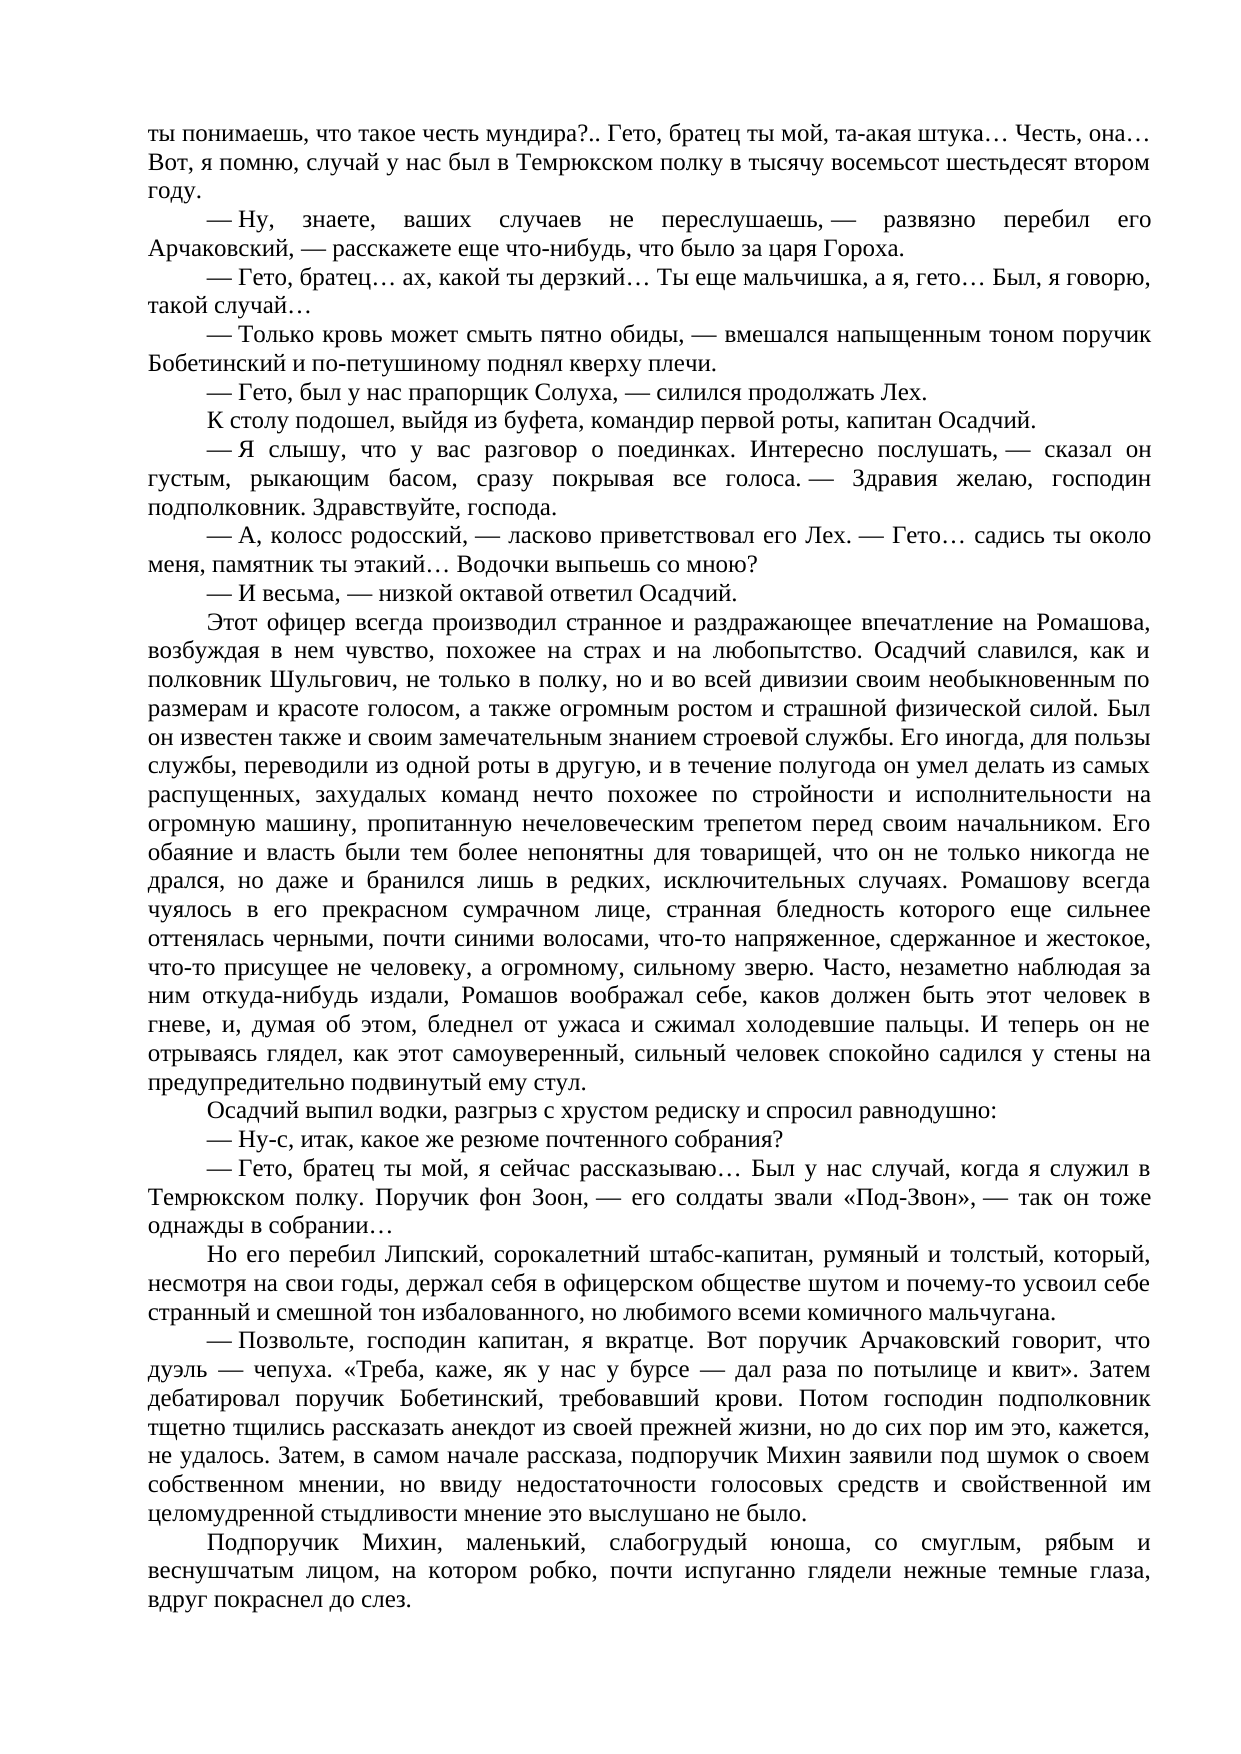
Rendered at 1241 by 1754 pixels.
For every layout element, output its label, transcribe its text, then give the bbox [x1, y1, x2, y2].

text — И весьма, — низкой октавой ответил Осадчий. [148, 578, 1152, 607]
text Подпоручик Михин, маленький, слабогрудый юноша, со смуглым, рябым и веснушчатым лицом, на котором робко, почти испуганно глядели нежные темные глаза, вдруг покраснел до слез. [148, 1527, 1152, 1613]
text Осадчий выпил водки, разгрыз с хрустом редиску и спросил равнодушно: [148, 1096, 1152, 1124]
text — Только кровь может смыть пятно обиды, — вмешался напыщенным тоном поручик Бобетинский и по-петушиному поднял кверху плечи. [148, 319, 1152, 377]
text Этот офицер всегда производил странное и раздражающее впечатление на Ромашова, возбуждая в нем чувство, похожее на страх и на любопытство. Осадчий славился, как и полковник Шульгович, не только в полку, но и во всей дивизии своим необыкновенным по размерам и красоте голосом, а также огромным ростом и страшной физической силой. Был он известен также и своим замечательным знанием строевой службы. Его иногда, для пользы службы, переводили из одной роты в другую, и в течение полугода он умел делать из самых распущенных, захудалых команд нечто похожее по стройности и исполнительности на огромную машину, пропитанную нечеловеческим трепетом перед своим начальником. Его обаяние и власть были тем более непонятны для товарищей, что он не только никогда не дрался, но даже и бранился лишь в редких, исключительных случаях. Ромашову всегда чуялось в его прекрасном сумрачном лице, странная бледность которого еще сильнее оттенялась черными, почти синими волосами, что-то напряженное, сдержанное и жестокое, что-то присущее не человеку, а огромному, сильному зверю. Часто, незаметно наблюдая за ним откуда-нибудь издали, Ромашов воображал себе, каков должен быть этот человек в гневе, и, думая об этом, бледнел от ужаса и сжимал холодевшие пальцы. И теперь он не отрываясь глядел, как этот самоуверенный, сильный человек спокойно садился у стены на предупредительно подвинутый ему стул. [148, 607, 1152, 1096]
text — Я слышу, что у вас разговор о поединках. Интересно послушать, — сказал он густым, рыкающим басом, сразу покрывая все голоса. — Здравия желаю, господин подполковник. Здравствуйте, господа. [148, 434, 1152, 521]
text — А, колосс родосский, — ласково приветствовал его Лех. — Гето… садись ты около меня, памятник ты этакий… Водочки выпьешь со мною? [148, 521, 1152, 578]
text — Гето, братец… ах, какой ты дерзкий… Ты еще мальчишка, а я, гето… Был, я говорю, такой случай… [148, 262, 1152, 319]
text — Ну, знаете, ваших случаев не переслушаешь, — развязно перебил его Арчаковский, — расскажете еще что-нибудь, что было за царя Гороха. [148, 204, 1152, 262]
text — Гето, братец ты мой, я сейчас рассказываю… Был у нас случай, когда я служил в Темрюкском полку. Поручик фон Зоон, — его солдаты звали «Под-Звон», — так он тоже однажды в собрании… [148, 1153, 1152, 1239]
text ты понимаешь, что такое честь мундира?.. Гето, братец ты мой, та-акая штука… Честь, она… Вот, я помню, случай у нас был в Темрюкском полку в тысячу восемьсот шестьдесят втором году. [148, 118, 1152, 204]
text — Гето, был у нас прапорщик Солуха, — силился продолжать Лех. [148, 377, 1152, 406]
text Но его перебил Липский, сорокалетний штабс-капитан, румяный и толстый, который, несмотря на свои годы, держал себя в офицерском обществе шутом и почему-то усвоил себе странный и смешной тон избалованного, но любимого всеми комичного мальчугана. [148, 1239, 1152, 1326]
text — Позвольте, господин капитан, я вкратце. Вот поручик Арчаковский говорит, что дуэль — чепуха. «Треба, каже, як у нас у бурсе — дал раза по потылице и квит». Затем дебатировал поручик Бобетинский, требовавший крови. Потом господин подполковник тщетно тщились рассказать анекдот из своей прежней жизни, но до сих пор им это, кажется, не удалось. Затем, в самом начале рассказа, подпоручик Михин заявили под шумок о своем собственном мнении, но ввиду недостаточности голосовых средств и свойственной им целомудренной стыдливости мнение это выслушано не было. [148, 1326, 1152, 1527]
text — Ну-с, итак, какое же резюме почтенного собрания? [148, 1124, 1152, 1153]
text К столу подошел, выйдя из буфета, командир первой роты, капитан Осадчий. [148, 406, 1152, 434]
